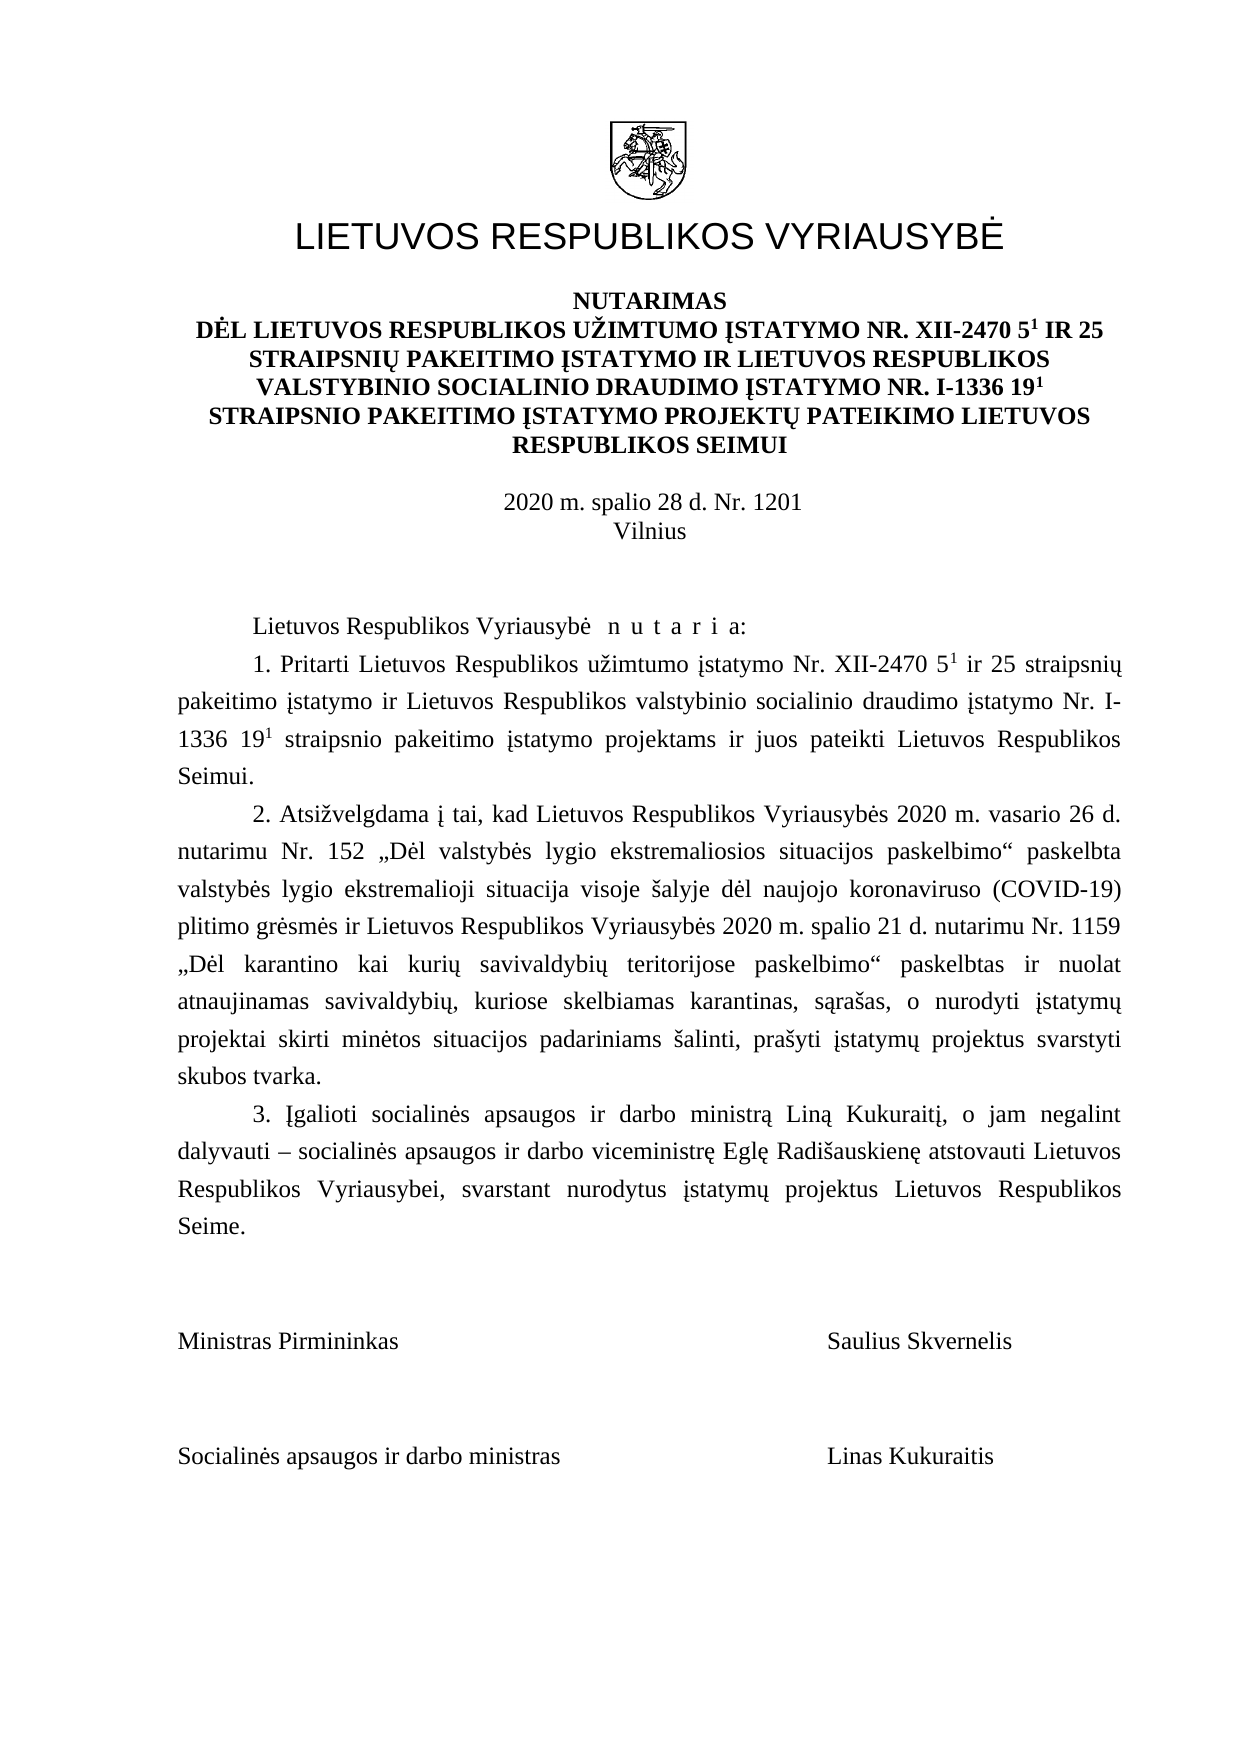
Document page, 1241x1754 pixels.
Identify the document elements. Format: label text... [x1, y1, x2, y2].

text Vilnius [177, 516, 1122, 545]
text 1. Pritarti Lietuvos Respublikos užimtumo įstatymo Nr. XII-2470 51 ir 25 straipsnių pakeitimo įstatymo ir Lietuvos Respublikos valstybinio socialinio draudimo įstatymo Nr. I-1336 191 straipsnio pakeitimo įstatymo projektams ir juos pateikti Lietuvos Respublikos Seimui. [177, 640, 1122, 790]
text Lietuvos Respublikos Vyriausybė nutaria: [177, 602, 1122, 640]
text Lietuvos Respublikos Vyriausybė [177, 214, 1122, 257]
text 2020 m. spalio 28 d. Nr. 1201 [177, 487, 1122, 516]
text nutarimas [177, 286, 1122, 315]
text 2. Atsižvelgdama į tai, kad Lietuvos Respublikos Vyriausybės 2020 m. vasario 26 d. nutarimu Nr. 152 „Dėl valstybės lygio ekstremaliosios situacijos paskelbimo“ paskelbta valstybės lygio ekstremalioji situacija visoje šalyje dėl naujojo koronaviruso (COVID-19) plitimo grėsmės ir Lietuvos Respublikos Vyriausybės 2020 m. spalio 21 d. nutarimu Nr. 1159 „Dėl karantino kai kurių savivaldybių teritorijose paskelbimo“ paskelbtas ir nuolat atnaujinamas savivaldybių, kuriose skelbiamas karantinas, sąrašas, o nurodyti įstatymų projektai skirti minėtos situacijos padariniams šalinti, prašyti įstatymų projektus svarstyti skubos tvarka. [177, 790, 1122, 1090]
text 3. Įgalioti socialinės apsaugos ir darbo ministrą Liną Kukuraitį, o jam negalint dalyvauti – socialinės apsaugos ir darbo viceministrę Eglę Radišauskienę atstovauti Lietuvos Respublikos Vyriausybei, svarstant nurodytus įstatymų projektus Lietuvos Respublikos Seime. [177, 1090, 1122, 1240]
text Ministras Pirmininkas Saulius Skvernelis [177, 1326, 1122, 1355]
text DĖL LIETUVOS RESPUBLIKOS UŽIMTUMO ĮSTATYMO NR. XII-2470 51 IR 25 STRAIPSNIŲ PAKEITIMO ĮSTATYMO IR LIETUVOS RESPUBLIKOS VALSTYBINIO SOCIALINIO DRAUDIMO ĮSTATYMO NR. I-1336 191 STRAIPSNIO PAKEITIMO ĮSTATYMO PROJEKTŲ PATEIKIMO LIETUVOS RESPUBLIKOS SEIMUI [177, 315, 1122, 459]
text Socialinės apsaugos ir darbo ministras Linas Kukuraitis [177, 1441, 1122, 1470]
